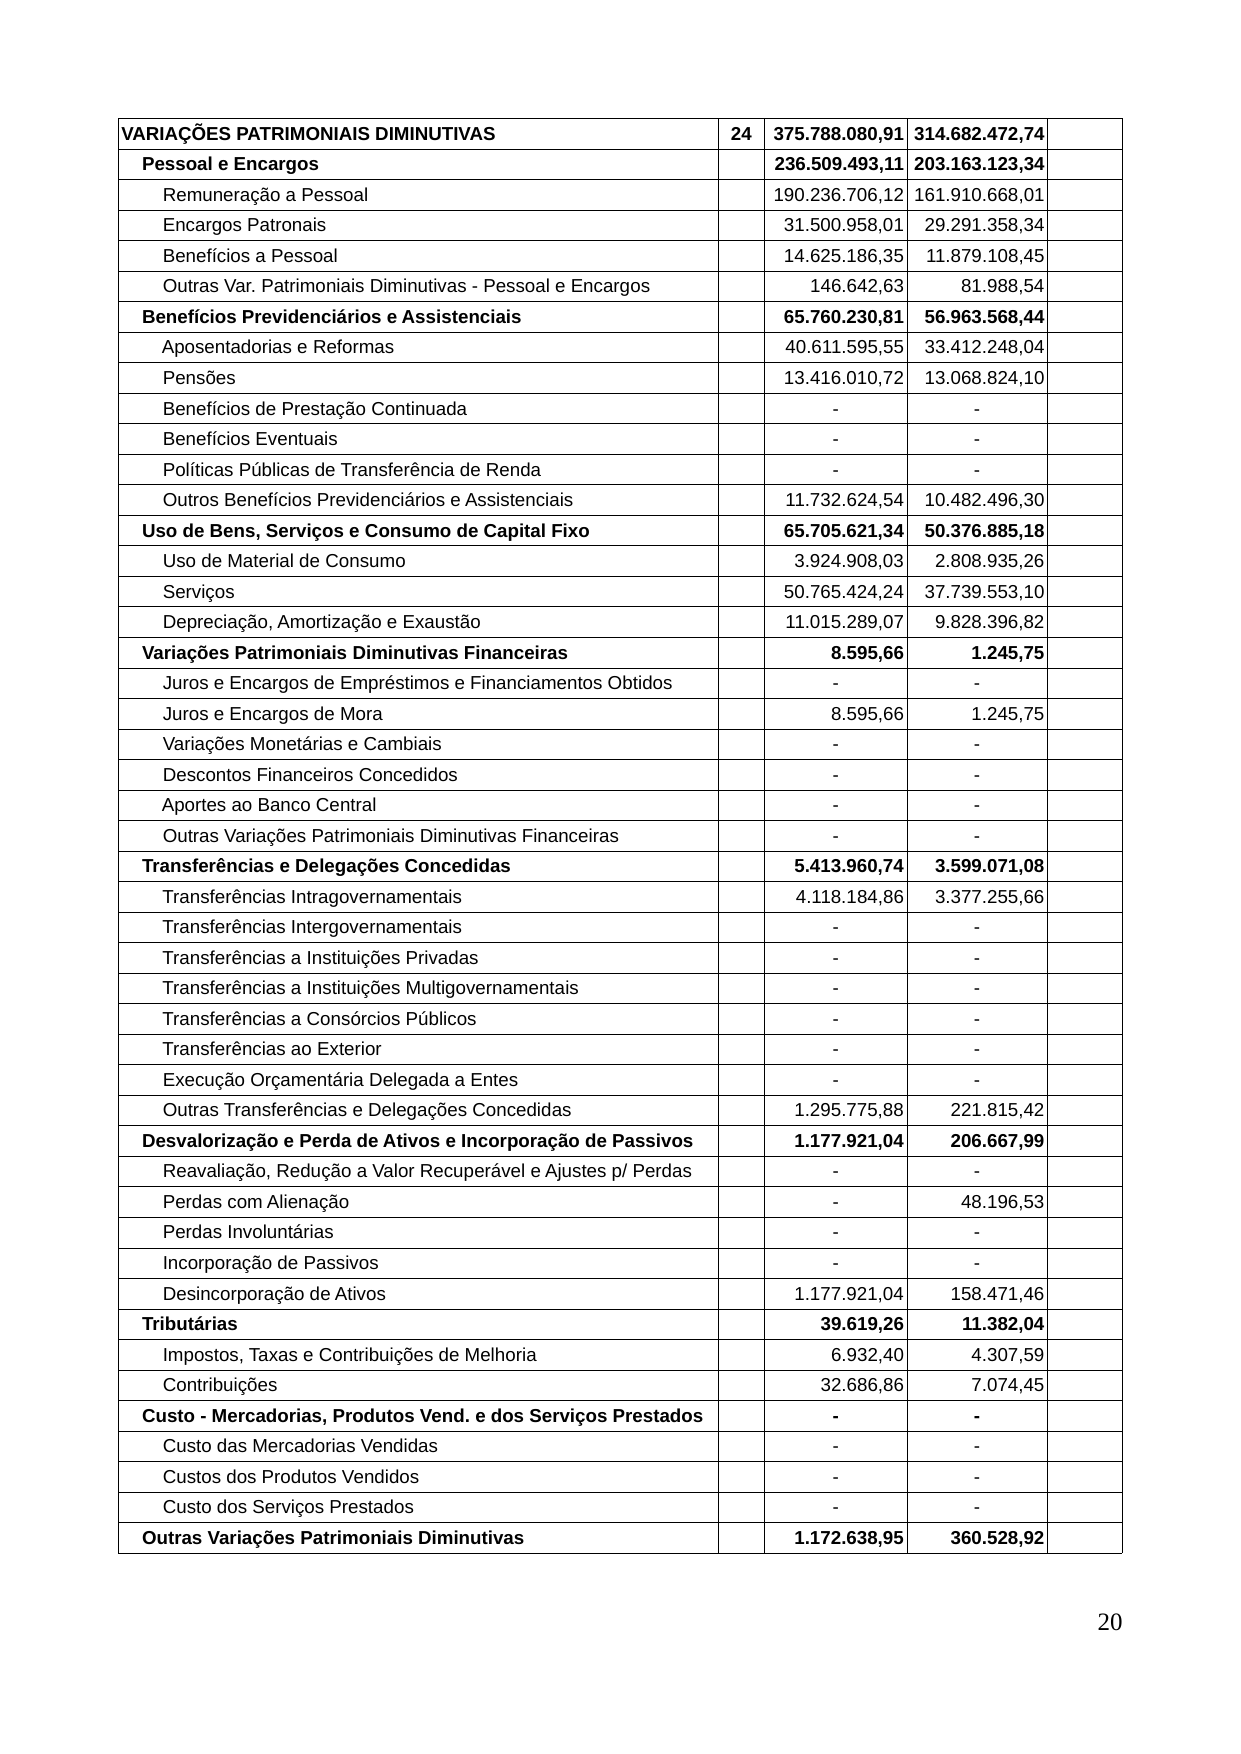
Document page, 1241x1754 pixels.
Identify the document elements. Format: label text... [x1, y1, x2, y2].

table_cell [719, 1371, 764, 1400]
table_cell - [765, 760, 907, 789]
table_cell 37.739.553,10 [908, 577, 1047, 606]
table_cell Variações Patrimoniais Diminutivas Financeiras [119, 638, 718, 667]
table_cell 2.808.935,26 [908, 546, 1047, 576]
table_cell Reavaliação, Redução a Valor Recuperável e Ajustes p/ Perdas [119, 1157, 718, 1186]
table_cell [719, 302, 764, 332]
table_cell - [908, 424, 1047, 454]
table_cell 221.815,42 [908, 1096, 1047, 1125]
table_cell [719, 1462, 764, 1492]
table_cell [1048, 1432, 1122, 1461]
table_cell [719, 760, 764, 789]
table_cell 8.595,66 [765, 699, 907, 728]
table_cell - [765, 424, 907, 454]
table_cell [1048, 760, 1122, 789]
table_cell - [765, 791, 907, 820]
table_cell Transferências e Delegações Concedidas [119, 852, 718, 881]
table_cell [1048, 1401, 1122, 1431]
table_cell - [908, 669, 1047, 698]
table_cell 56.963.568,44 [908, 302, 1047, 332]
table_cell - [765, 1218, 907, 1247]
table_cell [719, 1096, 764, 1125]
table_cell [1048, 669, 1122, 698]
table_cell 14.625.186,35 [765, 241, 907, 271]
table_cell 48.196,53 [908, 1187, 1047, 1217]
table_cell [1048, 150, 1122, 179]
table_cell [719, 638, 764, 667]
table_cell [1048, 1218, 1122, 1247]
table_cell [719, 516, 764, 545]
table_cell [719, 1004, 764, 1034]
table_cell Outras Variações Patrimoniais Diminutivas Financeiras [119, 821, 718, 851]
table_cell Benefícios de Prestação Continuada [119, 394, 718, 423]
table_cell [1048, 1279, 1122, 1308]
table_cell 158.471,46 [908, 1279, 1047, 1308]
table_cell Tributárias [119, 1310, 718, 1339]
table_cell Custos dos Produtos Vendidos [119, 1462, 718, 1492]
table_cell - [908, 1462, 1047, 1492]
table_cell Transferências a Instituições Privadas [119, 943, 718, 973]
table_cell 10.482.496,30 [908, 485, 1047, 515]
table_cell Remuneração a Pessoal [119, 180, 718, 210]
table_cell [1048, 1035, 1122, 1064]
table_cell - [908, 1218, 1047, 1247]
table_cell [1048, 1523, 1122, 1553]
table_cell - [908, 974, 1047, 1003]
table_cell [1048, 882, 1122, 912]
table_cell [719, 1035, 764, 1064]
table_cell 32.686,86 [765, 1371, 907, 1400]
table_cell [1048, 394, 1122, 423]
table_cell 65.760.230,81 [765, 302, 907, 332]
table_cell [1048, 1310, 1122, 1339]
table_cell - [765, 1004, 907, 1034]
table_cell Outras Variações Patrimoniais Diminutivas [119, 1523, 718, 1553]
table_cell - [908, 1401, 1047, 1431]
table_cell [1048, 1249, 1122, 1278]
table_cell - [908, 821, 1047, 851]
table_cell Juros e Encargos de Empréstimos e Financiamentos Obtidos [119, 669, 718, 698]
table_cell 3.599.071,08 [908, 852, 1047, 881]
table_cell 50.376.885,18 [908, 516, 1047, 545]
table_cell Benefícios Previdenciários e Assistenciais [119, 302, 718, 332]
table_cell Depreciação, Amortização e Exaustão [119, 607, 718, 637]
table_cell [1048, 1371, 1122, 1400]
table_cell [1048, 1004, 1122, 1034]
table_cell [1048, 852, 1122, 881]
table_cell - [908, 455, 1047, 484]
table_cell - [765, 1249, 907, 1278]
table_cell [1048, 272, 1122, 301]
table_cell Descontos Financeiros Concedidos [119, 760, 718, 789]
table_cell [1048, 333, 1122, 362]
table_cell 11.015.289,07 [765, 607, 907, 637]
table_cell [719, 485, 764, 515]
table_cell [719, 455, 764, 484]
table_cell [1048, 1126, 1122, 1156]
table_cell 146.642,63 [765, 272, 907, 301]
table_cell [1048, 1493, 1122, 1522]
table_cell Pessoal e Encargos [119, 150, 718, 179]
table_cell [719, 1065, 764, 1095]
table_cell [1048, 485, 1122, 515]
table_cell Uso de Bens, Serviços e Consumo de Capital Fixo [119, 516, 718, 545]
table_cell - [765, 455, 907, 484]
table_cell Perdas Involuntárias [119, 1218, 718, 1247]
table_cell 1.172.638,95 [765, 1523, 907, 1553]
table_cell 40.611.595,55 [765, 333, 907, 362]
table_cell [719, 272, 764, 301]
table_cell 33.412.248,04 [908, 333, 1047, 362]
table_cell Execução Orçamentária Delegada a Entes [119, 1065, 718, 1095]
table_cell [719, 363, 764, 393]
table_cell 1.245,75 [908, 699, 1047, 728]
table_cell Serviços [119, 577, 718, 606]
table_cell [719, 882, 764, 912]
table_cell [719, 546, 764, 576]
table_cell Transferências Intragovernamentais [119, 882, 718, 912]
table_cell [1048, 821, 1122, 851]
table_cell [719, 699, 764, 728]
table_cell - [908, 1065, 1047, 1095]
table_cell [719, 1126, 764, 1156]
table_cell 4.307,59 [908, 1340, 1047, 1369]
table_cell [719, 1249, 764, 1278]
table_cell 39.619,26 [765, 1310, 907, 1339]
table_cell 4.118.184,86 [765, 882, 907, 912]
table_cell 11.382,04 [908, 1310, 1047, 1339]
table_cell [1048, 1065, 1122, 1095]
table_cell [1048, 180, 1122, 210]
table_cell [1048, 516, 1122, 545]
table_cell [719, 1310, 764, 1339]
table_cell [719, 791, 764, 820]
table_cell [1048, 302, 1122, 332]
table_cell Juros e Encargos de Mora [119, 699, 718, 728]
table_cell 11.732.624,54 [765, 485, 907, 515]
table_cell 24 [719, 119, 764, 149]
table_cell Transferências Intergovernamentais [119, 913, 718, 942]
table_cell 375.788.080,91 [765, 119, 907, 149]
table_cell Transferências a Instituições Multigovernamentais [119, 974, 718, 1003]
table_cell [1048, 455, 1122, 484]
table_cell [1048, 546, 1122, 576]
table_cell 1.245,75 [908, 638, 1047, 667]
table_cell Custo das Mercadorias Vendidas [119, 1432, 718, 1461]
table_cell - [908, 943, 1047, 973]
table_cell - [908, 730, 1047, 759]
table_cell [719, 1279, 764, 1308]
table_cell - [765, 1065, 907, 1095]
table_cell [1048, 1462, 1122, 1492]
table_cell [719, 1187, 764, 1217]
table_cell [719, 577, 764, 606]
table_cell Transferências a Consórcios Públicos [119, 1004, 718, 1034]
table_cell 3.377.255,66 [908, 882, 1047, 912]
table_cell Custo - Mercadorias, Produtos Vend. e dos Serviços Prestados [119, 1401, 718, 1431]
table_cell 1.295.775,88 [765, 1096, 907, 1125]
table_cell 203.163.123,34 [908, 150, 1047, 179]
table_cell 236.509.493,11 [765, 150, 907, 179]
table_cell [719, 852, 764, 881]
table_cell 13.068.824,10 [908, 363, 1047, 393]
table_cell [719, 333, 764, 362]
table_cell [719, 730, 764, 759]
table_cell 65.705.621,34 [765, 516, 907, 545]
table_cell Incorporação de Passivos [119, 1249, 718, 1278]
table_cell [1048, 638, 1122, 667]
table_cell - [765, 1401, 907, 1431]
table_cell 1.177.921,04 [765, 1126, 907, 1156]
table_cell Aportes ao Banco Central [119, 791, 718, 820]
table_cell - [765, 974, 907, 1003]
table_cell [719, 211, 764, 240]
table_cell - [908, 1157, 1047, 1186]
table_cell - [908, 1432, 1047, 1461]
table_cell Variações Monetárias e Cambiais [119, 730, 718, 759]
table_cell Aposentadorias e Reformas [119, 333, 718, 362]
table_cell [719, 943, 764, 973]
table_cell [1048, 363, 1122, 393]
table_cell [719, 1157, 764, 1186]
table_cell 161.910.668,01 [908, 180, 1047, 210]
table_cell Encargos Patronais [119, 211, 718, 240]
table_cell - [765, 669, 907, 698]
table_cell Benefícios Eventuais [119, 424, 718, 454]
table_cell Desvalorização e Perda de Ativos e Incorporação de Passivos [119, 1126, 718, 1156]
table_cell [719, 150, 764, 179]
table_cell 360.528,92 [908, 1523, 1047, 1553]
table_cell [1048, 974, 1122, 1003]
table_cell - [908, 791, 1047, 820]
table_cell Impostos, Taxas e Contribuições de Melhoria [119, 1340, 718, 1369]
table_cell [1048, 1340, 1122, 1369]
table_cell - [765, 1462, 907, 1492]
table_cell Políticas Públicas de Transferência de Renda [119, 455, 718, 484]
table_cell - [908, 394, 1047, 423]
table_cell Outros Benefícios Previdenciários e Assistenciais [119, 485, 718, 515]
table_cell VARIAÇÕES PATRIMONIAIS DIMINUTIVAS [119, 119, 718, 149]
table_cell - [765, 913, 907, 942]
table_cell [719, 1523, 764, 1553]
table_cell Pensões [119, 363, 718, 393]
table_cell - [908, 1004, 1047, 1034]
table_cell Outras Var. Patrimoniais Diminutivas - Pessoal e Encargos [119, 272, 718, 301]
table_cell [719, 1401, 764, 1431]
table_cell - [765, 1187, 907, 1217]
table_cell [1048, 913, 1122, 942]
table_cell [1048, 1096, 1122, 1125]
table_cell [1048, 730, 1122, 759]
table_cell 3.924.908,03 [765, 546, 907, 576]
table_cell [719, 241, 764, 271]
table_cell - [908, 1035, 1047, 1064]
table_cell - [765, 821, 907, 851]
table_cell Perdas com Alienação [119, 1187, 718, 1217]
table_cell [1048, 211, 1122, 240]
table_cell 314.682.472,74 [908, 119, 1047, 149]
table_cell [719, 1218, 764, 1247]
table_cell - [765, 1035, 907, 1064]
table_cell 81.988,54 [908, 272, 1047, 301]
table_cell [1048, 119, 1122, 149]
table_cell 7.074,45 [908, 1371, 1047, 1400]
table_cell [1048, 424, 1122, 454]
table_cell [1048, 1157, 1122, 1186]
table_cell 5.413.960,74 [765, 852, 907, 881]
table_cell [1048, 607, 1122, 637]
table_cell [719, 821, 764, 851]
table_cell 206.667,99 [908, 1126, 1047, 1156]
table_cell [1048, 577, 1122, 606]
table_cell 190.236.706,12 [765, 180, 907, 210]
table_cell [719, 607, 764, 637]
table_cell 11.879.108,45 [908, 241, 1047, 271]
table_cell [719, 394, 764, 423]
table_cell [1048, 699, 1122, 728]
table_cell - [765, 730, 907, 759]
table_cell Custo dos Serviços Prestados [119, 1493, 718, 1522]
table_cell [719, 424, 764, 454]
table_cell [719, 1340, 764, 1369]
table_cell [719, 1432, 764, 1461]
table_cell 8.595,66 [765, 638, 907, 667]
table_cell - [765, 1157, 907, 1186]
table_cell Outras Transferências e Delegações Concedidas [119, 1096, 718, 1125]
table_cell 9.828.396,82 [908, 607, 1047, 637]
table_cell - [908, 1493, 1047, 1522]
table_cell - [908, 1249, 1047, 1278]
table_cell [719, 913, 764, 942]
table_cell Contribuições [119, 1371, 718, 1400]
table_cell 1.177.921,04 [765, 1279, 907, 1308]
table_cell - [765, 943, 907, 973]
table_cell - [765, 1432, 907, 1461]
table_cell 29.291.358,34 [908, 211, 1047, 240]
table_cell Desincorporação de Ativos [119, 1279, 718, 1308]
table_cell [719, 1493, 764, 1522]
table_cell Benefícios a Pessoal [119, 241, 718, 271]
table_cell [719, 669, 764, 698]
table_cell - [908, 913, 1047, 942]
table_cell 6.932,40 [765, 1340, 907, 1369]
table_cell [1048, 791, 1122, 820]
table_cell 13.416.010,72 [765, 363, 907, 393]
table_cell Uso de Material de Consumo [119, 546, 718, 576]
table_cell [719, 974, 764, 1003]
table_cell Transferências ao Exterior [119, 1035, 718, 1064]
table_cell [1048, 241, 1122, 271]
table_cell [1048, 943, 1122, 973]
table_cell - [765, 394, 907, 423]
table_cell 50.765.424,24 [765, 577, 907, 606]
table_cell [1048, 1187, 1122, 1217]
table_cell - [765, 1493, 907, 1522]
table_cell - [908, 760, 1047, 789]
table_cell [719, 180, 764, 210]
table_cell 31.500.958,01 [765, 211, 907, 240]
